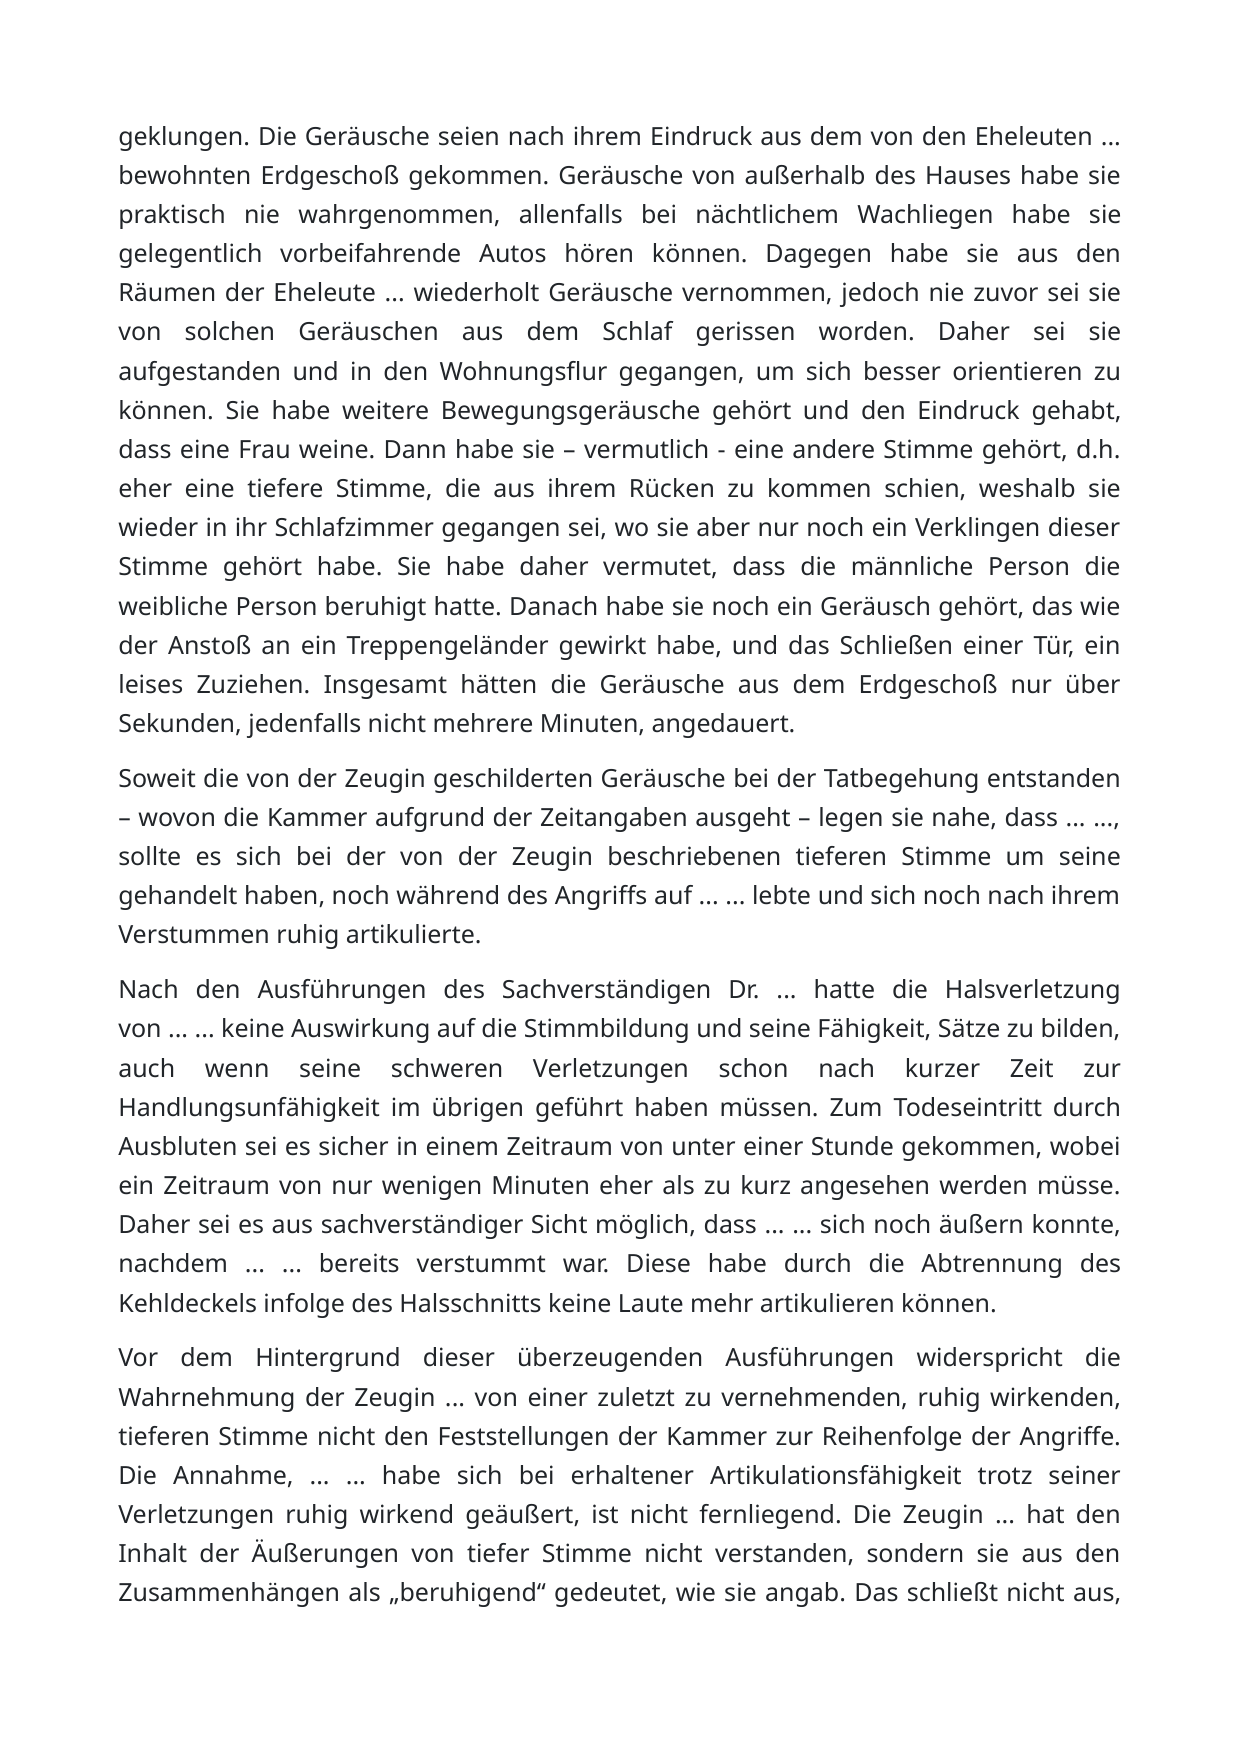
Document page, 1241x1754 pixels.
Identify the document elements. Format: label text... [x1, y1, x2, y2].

text geklungen. Die Geräusche seien nach ihrem Eindruck aus dem von den Eheleuten ... bewohnten Erdgeschoß gekommen. Geräusche von außerhalb des Hauses habe sie praktisch nie wahrgenommen, allenfalls bei nächtlichem Wachliegen habe sie gelegentlich vorbeifahrende Autos hören können. Dagegen habe sie aus den Räumen der Eheleute ... wiederholt Geräusche vernommen, jedoch nie zuvor sei sie von solchen Geräuschen aus dem Schlaf gerissen worden. Daher sei sie aufgestanden und in den Wohnungsflur gegangen, um sich besser orientieren zu können. Sie habe weitere Bewegungsgeräusche gehört und den Eindruck gehabt, dass eine Frau weine. Dann habe sie – vermutlich - eine andere Stimme gehört, d.h. eher eine tiefere Stimme, die aus ihrem Rücken zu kommen schien, weshalb sie wieder in ihr Schlafzimmer gegangen sei, wo sie aber nur noch ein Verklingen dieser Stimme gehört habe. Sie habe daher vermutet, dass die männliche Person die weibliche Person beruhigt hatte. Danach habe sie noch ein Geräusch gehört, das wie der Anstoß an ein Treppengeländer gewirkt habe, und das Schließen einer Tür, ein leises Zuziehen. Insgesamt hätten die Geräusche aus dem Erdgeschoß nur über Sekunden, jedenfalls nicht mehrere Minuten, angedauert. [118, 118, 1122, 740]
text Vor dem Hintergrund dieser überzeugenden Ausführungen widerspricht die Wahrnehmung der Zeugin ... von einer zuletzt zu vernehmenden, ruhig wirkenden, tieferen Stimme nicht den Feststellungen der Kammer zur Reihenfolge der Angriffe. Die Annahme, ... ... habe sich bei erhaltener Artikulationsfähigkeit trotz seiner Verletzungen ruhig wirkend geäußert, ist nicht fernliegend. Die Zeugin ... hat den Inhalt der Äußerungen von tiefer Stimme nicht verstanden, sondern sie aus den Zusammenhängen als „beruhigend“ gedeutet, wie sie angab. Das schließt nicht aus, [118, 1340, 1122, 1609]
text Nach den Ausführungen des Sachverständigen Dr. ... hatte die Halsverletzung von ... ... keine Auswirkung auf die Stimmbildung und seine Fähigkeit, Sätze zu bilden, auch wenn seine schweren Verletzungen schon nach kurzer Zeit zur Handlungsunfähigkeit im übrigen geführt haben müssen. Zum Todeseintritt durch Ausbluten sei es sicher in einem Zeitraum von unter einer Stunde gekommen, wobei ein Zeitraum von nur wenigen Minuten eher als zu kurz angesehen werden müsse. Daher sei es aus sachverständiger Sicht möglich, dass ... ... sich noch äußern konnte, nachdem ... ... bereits verstummt war. Diese habe durch die Abtrennung des Kehldeckels infolge des Halsschnitts keine Laute mehr artikulieren können. [118, 972, 1122, 1319]
text Soweit die von der Zeugin geschilderten Geräusche bei der Tatbegehung entstanden – wovon die Kammer aufgrund der Zeitangaben ausgeht – legen sie nahe, dass ... ..., sollte es sich bei der von der Zeugin beschriebenen tieferen Stimme um seine gehandelt haben, noch während des Angriffs auf ... ... lebte und sich noch nach ihrem Verstummen ruhig artikulierte. [118, 760, 1122, 951]
